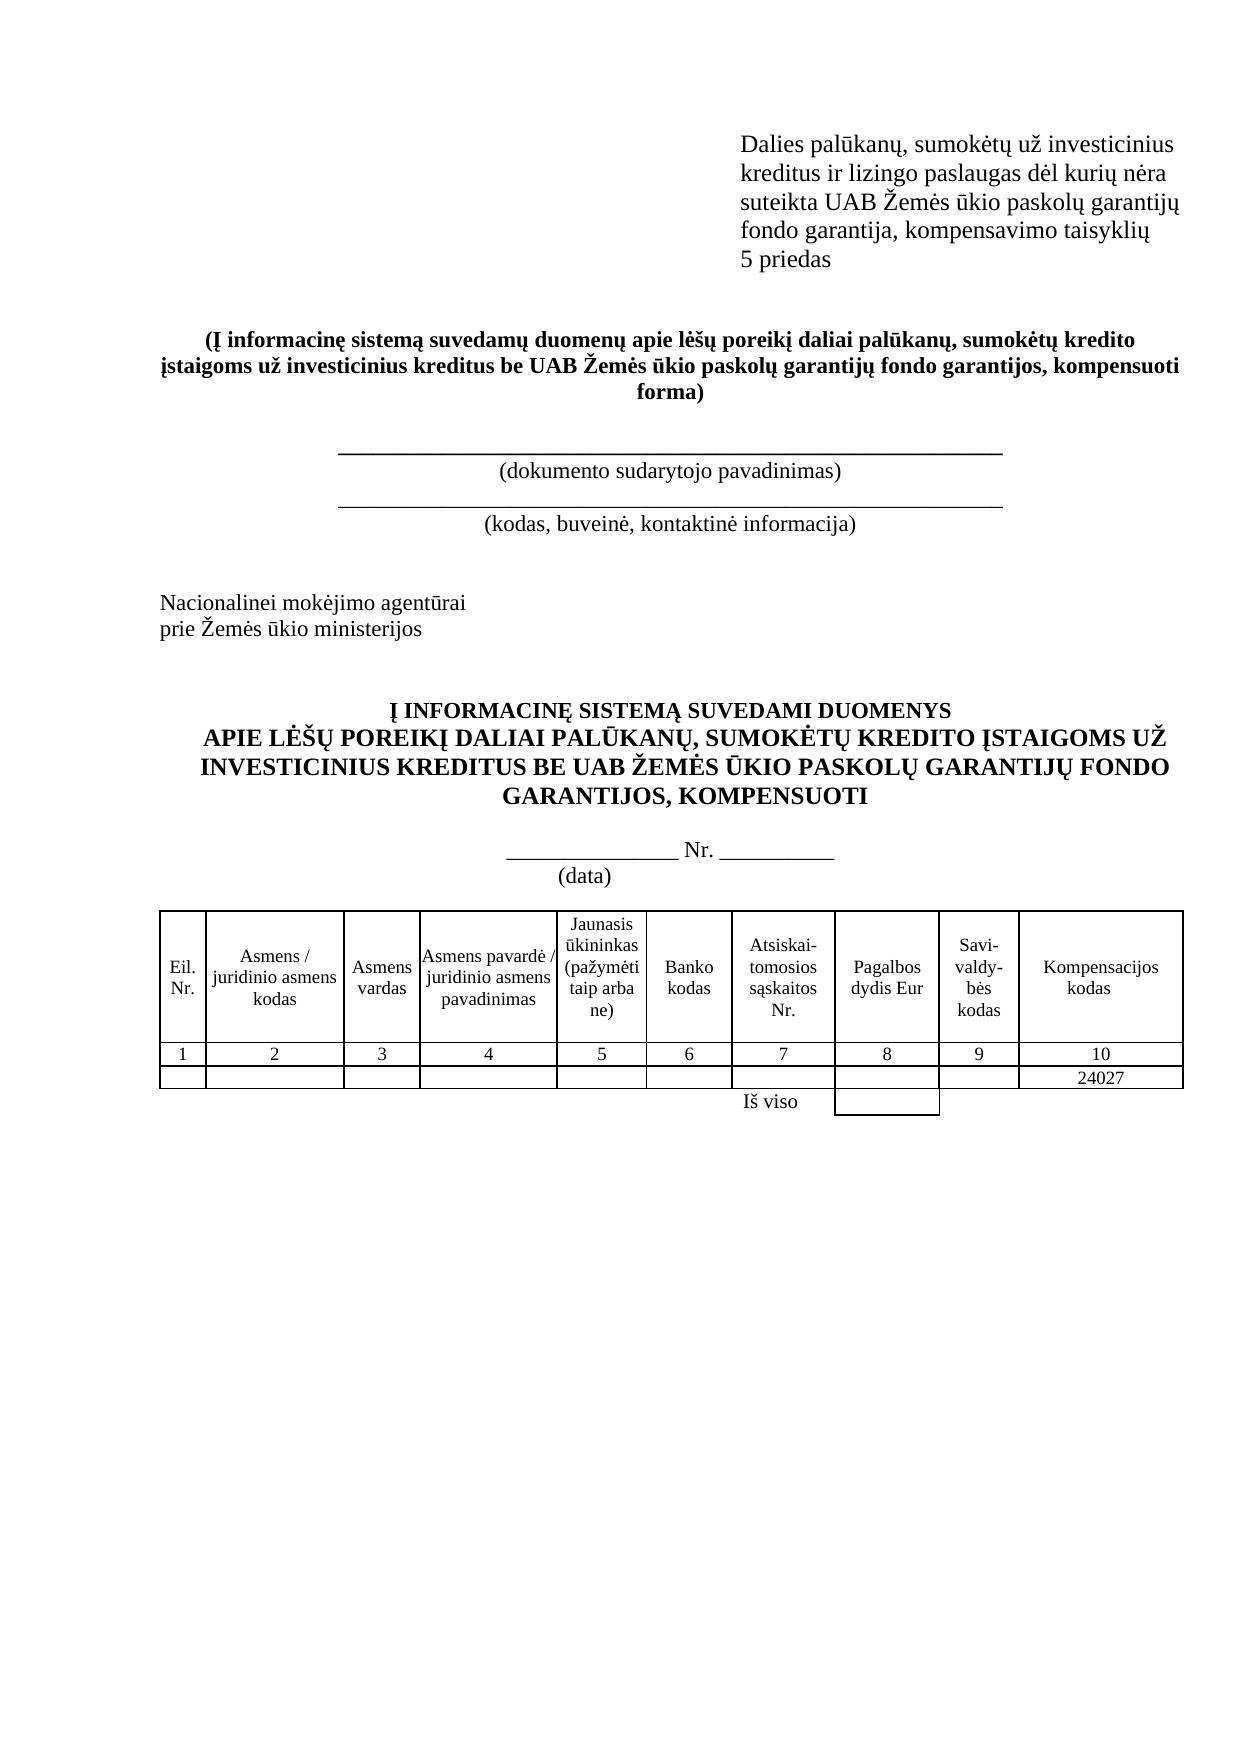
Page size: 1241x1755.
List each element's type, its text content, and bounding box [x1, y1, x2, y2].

table_header Asmens pavardė / juridinio asmens pavadinimas [421, 912, 556, 1042]
table_cell [647, 1067, 731, 1088]
table_header Eil. Nr. [161, 912, 205, 1042]
table_cell [345, 1067, 419, 1088]
table_cell 4 [421, 1043, 556, 1065]
table_cell Iš viso [732, 1089, 834, 1113]
table_header Asmens / juridinio asmens kodas [207, 912, 343, 1042]
text Nacionalinei mokėjimo agentūrai [159, 589, 1181, 616]
table_cell 8 [836, 1043, 938, 1065]
text (dokumento sudarytojo pavadinimas) [159, 457, 1181, 484]
table_cell [836, 1067, 938, 1088]
text suteikta UAB Žemės ūkio paskolų garantijų [740, 187, 1181, 215]
text (data) [159, 862, 1181, 889]
table_cell 3 [345, 1043, 419, 1065]
text Į INFORMACINĘ SISTEMĄ SUVEDAMI DUOMENYS [159, 697, 1181, 723]
table_cell 9 [940, 1043, 1018, 1065]
table_header Atsiskai-tomosios sąskaitos Nr. [733, 912, 834, 1042]
table_cell [161, 1067, 205, 1088]
table_cell [1019, 1089, 1183, 1113]
text APIE LĖŠŲ POREIKĮ DALIAI PALŪKANŲ, SUMOKĖTŲ KREDITO ĮSTAIGOMS UŽ INVESTICINIUS KREDITUS BE UAB ŽEMĖS ŪKIO PASKOLŲ GARANTIJŲ FONDO GARANTIJOS, KOMPENSUOTI [189, 723, 1181, 809]
table_cell 6 [647, 1043, 731, 1065]
text kreditus ir lizingo paslaugas dėl kurių nėra [740, 158, 1181, 187]
table_header Jaunasis ūkininkas (pažymėti taip arba ne) [558, 912, 646, 1042]
text __________________________________________________________ [159, 484, 1181, 510]
text prie Žemės ūkio ministerijos [159, 616, 1181, 642]
text (Į informacinę sistemą suvedamų duomenų apie lėšų poreikį daliai palūkanų, sumokėtų kredito įstaigoms už investicinius kreditus be UAB Žemės ūkio paskolų garantijų fondo garantijos, kompensuoti forma) [159, 326, 1181, 405]
table_cell [940, 1089, 1019, 1113]
table_cell [646, 1089, 732, 1113]
text Dalies palūkanų, sumokėtų už investicinius [740, 129, 1181, 158]
table_cell 5 [558, 1043, 646, 1065]
table_cell [344, 1089, 420, 1113]
table_header Asmens vardas [345, 912, 419, 1042]
table_cell [557, 1089, 646, 1113]
text 5 priedas [740, 244, 1181, 273]
table_cell 24027 [1020, 1067, 1182, 1088]
table_header Kompensacijos kodas [1020, 912, 1182, 1042]
table_header Pagalbos dydis Eur [836, 912, 938, 1042]
table_header Savi-valdy-bės kodas [940, 912, 1018, 1042]
table_cell [558, 1067, 646, 1088]
table_cell [940, 1067, 1018, 1088]
table_cell [160, 1089, 344, 1113]
table_cell [421, 1067, 556, 1088]
table_cell 2 [207, 1043, 343, 1065]
table_cell [420, 1089, 557, 1113]
text fondo garantija, kompensavimo taisyklių [740, 215, 1181, 244]
text (kodas, buveinė, kontaktinė informacija) [159, 510, 1181, 536]
table_cell 1 [161, 1043, 205, 1065]
text __________________________________________________________ [159, 431, 1181, 457]
text _______________ Nr. __________ [159, 836, 1181, 862]
table_cell [733, 1067, 834, 1088]
table_cell [207, 1067, 343, 1088]
table_cell [836, 1089, 939, 1113]
table_cell 10 [1020, 1043, 1182, 1065]
table_cell 7 [733, 1043, 834, 1065]
table_header Banko kodas [647, 912, 731, 1042]
